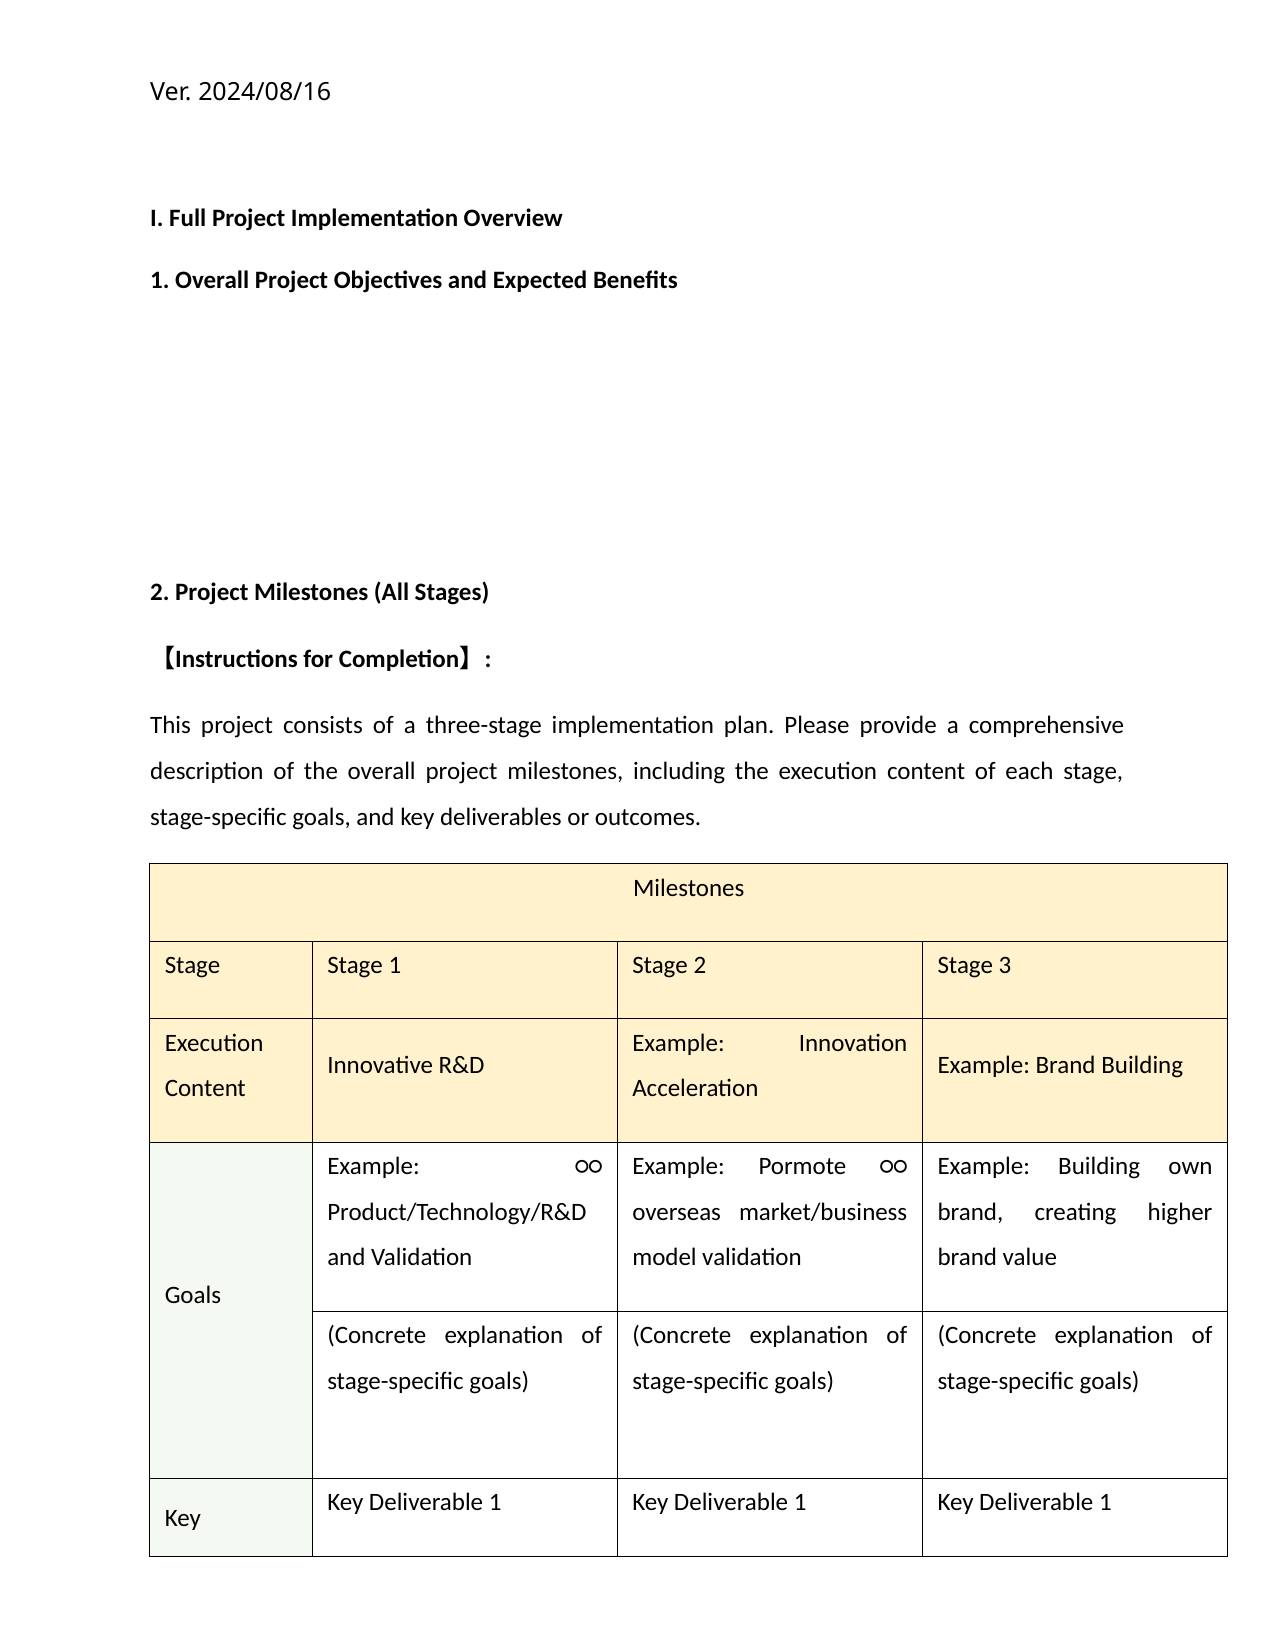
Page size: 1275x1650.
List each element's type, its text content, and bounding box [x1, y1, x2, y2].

table_cell Innovative R&D [313, 1019, 617, 1142]
text I. Full Project Implementation Overview [150, 202, 1125, 232]
table_cell (Concrete explanation of stage-specific goals) [313, 1312, 617, 1478]
table_cell Key Deliverable 1 [923, 1479, 1227, 1556]
table_cell Execution Content [150, 1019, 312, 1142]
table_cell Stage [150, 942, 312, 1018]
table_cell Stage 2 [618, 942, 922, 1018]
table_cell Goals [150, 1143, 312, 1478]
table_cell Key Deliverable 1 [313, 1479, 617, 1556]
table_cell (Concrete explanation of stage-specific goals) [923, 1312, 1227, 1478]
table_cell (Concrete explanation of stage-specific goals) [618, 1312, 922, 1478]
table_cell Key Deliverable 1 [618, 1479, 922, 1556]
table_cell Example: ○○ Product/Technology/R&D and Validation [313, 1143, 617, 1311]
table_cell Example: Pormote ○○ overseas market/business model validation [618, 1143, 922, 1311]
table_cell Example: Innovation Acceleration [618, 1019, 922, 1142]
table_cell Stage 1 [313, 942, 617, 1018]
text 1. Overall Project Objectives and Expected Benefits [150, 264, 1125, 294]
table_cell Key [150, 1479, 312, 1556]
text 【Instructions for Completion】: [150, 638, 1125, 675]
table_header Milestones [150, 864, 1227, 941]
text This project consists of a three-stage implementation plan. Please provide a comprehensive description of the overall project milestones, including the execution content of each stage, stage-specific goals, and key deliverables or outcomes. [150, 709, 1125, 831]
table_cell Stage 3 [923, 942, 1227, 1018]
table_cell Example: Building own brand, creating higher brand value [923, 1143, 1227, 1311]
table_cell Example: Brand Building [923, 1019, 1227, 1142]
text 2. Project Milestones (All Stages) [150, 576, 1125, 607]
